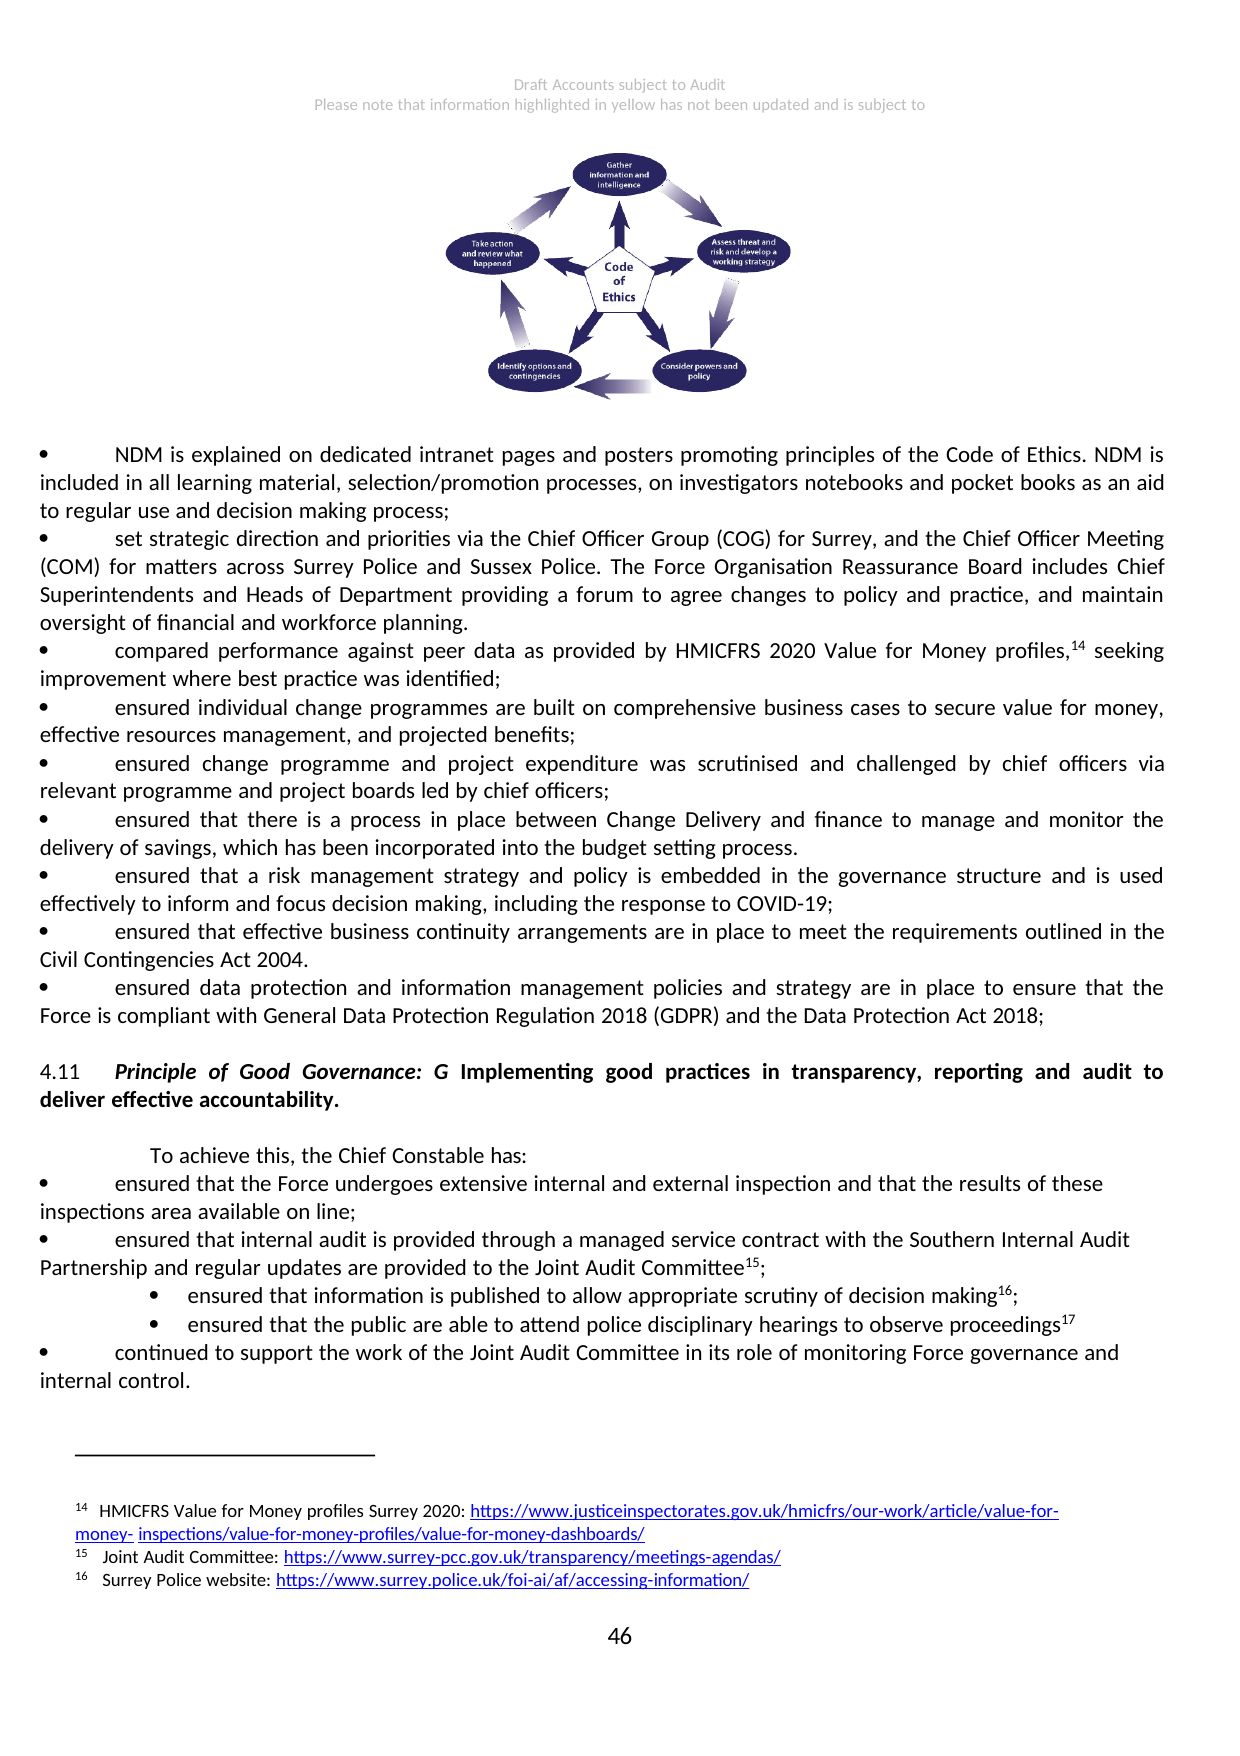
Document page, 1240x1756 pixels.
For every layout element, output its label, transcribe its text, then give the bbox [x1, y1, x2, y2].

list NDM is explained on dedicated intranet pages and posters promoting principles of the Code of Ethics. NDM is included in all learning material, selection/promotion processes, on investigators notebooks and pocket books as an aid to regular use and decision making process; [39, 440, 1165, 524]
list ensured that the Force undergoes extensive internal and external inspection and that the results of these inspections area available on line; [39, 1169, 1165, 1225]
list ensured that there is a process in place between Change Delivery and finance to manage and monitor the delivery of savings, which has been incorporated into the budget setting process. [39, 805, 1165, 861]
text To achieve this, the Chief Constable has: [150, 1141, 1200, 1169]
text 14 HMICFRS Value for Money profiles Surrey 2020: https://www.justiceinspectorates.gov.uk/hmicfrs/our-work/article/value-for-money- inspections/value-for-money-profiles/value-for-money-dashboards/ [75, 1499, 1117, 1545]
list ensured change programme and project expenditure was scrutinised and challenged by chief officers via relevant programme and project boards led by chief officers; [39, 749, 1165, 805]
list compared performance against peer data as provided by HMICFRS 2020 Value for Money profiles,14 seeking improvement where best practice was identified; [39, 637, 1165, 693]
list continued to support the work of the Joint Audit Committee in its role of monitoring Force governance and internal control. [39, 1338, 1164, 1394]
text 16 Surrey Police website: https://www.surrey.police.uk/foi-ai/af/accessing-information/ [75, 1568, 1200, 1591]
list set strategic direction and priorities via the Chief Officer Group (COG) for Surrey, and the Chief Officer Meeting (COM) for matters across Surrey Police and Sussex Police. The Force Organisation Reassurance Board includes Chief Superintendents and Heads of Department providing a forum to agree changes to policy and practice, and maintain oversight of financial and workforce planning. [39, 524, 1165, 637]
list ensured data protection and information management policies and strategy are in place to ensure that the Force is compliant with General Data Protection Regulation 2018 (GDPR) and the Data Protection Act 2018; [39, 973, 1165, 1029]
list ensured individual change programmes are built on comprehensive business cases to secure value for money, effective resources management, and projected benefits; [39, 693, 1165, 749]
list ensured that the public are able to attend police disciplinary hearings to observe proceedings17 [150, 1309, 1200, 1338]
list ensured that a risk management strategy and policy is embedded in the governance structure and is used effectively to inform and focus decision making, including the response to COVID-19; [39, 861, 1165, 917]
text 15 Joint Audit Committee: https://www.surrey-pcc.gov.uk/transparency/meetings-agendas/ [75, 1545, 1200, 1568]
list Principle of Good Governance: G Implementing good practices in transparency, reporting and audit to deliver effective accountability. [39, 1057, 1164, 1113]
list ensured that information is published to allow appropriate scrutiny of decision making16; [150, 1281, 1200, 1309]
list ensured that internal audit is provided through a managed service contract with the Southern Internal Audit Partnership and regular updates are provided to the Joint Audit Committee15; [39, 1225, 1165, 1281]
list ensured that effective business continuity arrangements are in place to meet the requirements outlined in the Civil Contingencies Act 2004. [39, 917, 1165, 973]
